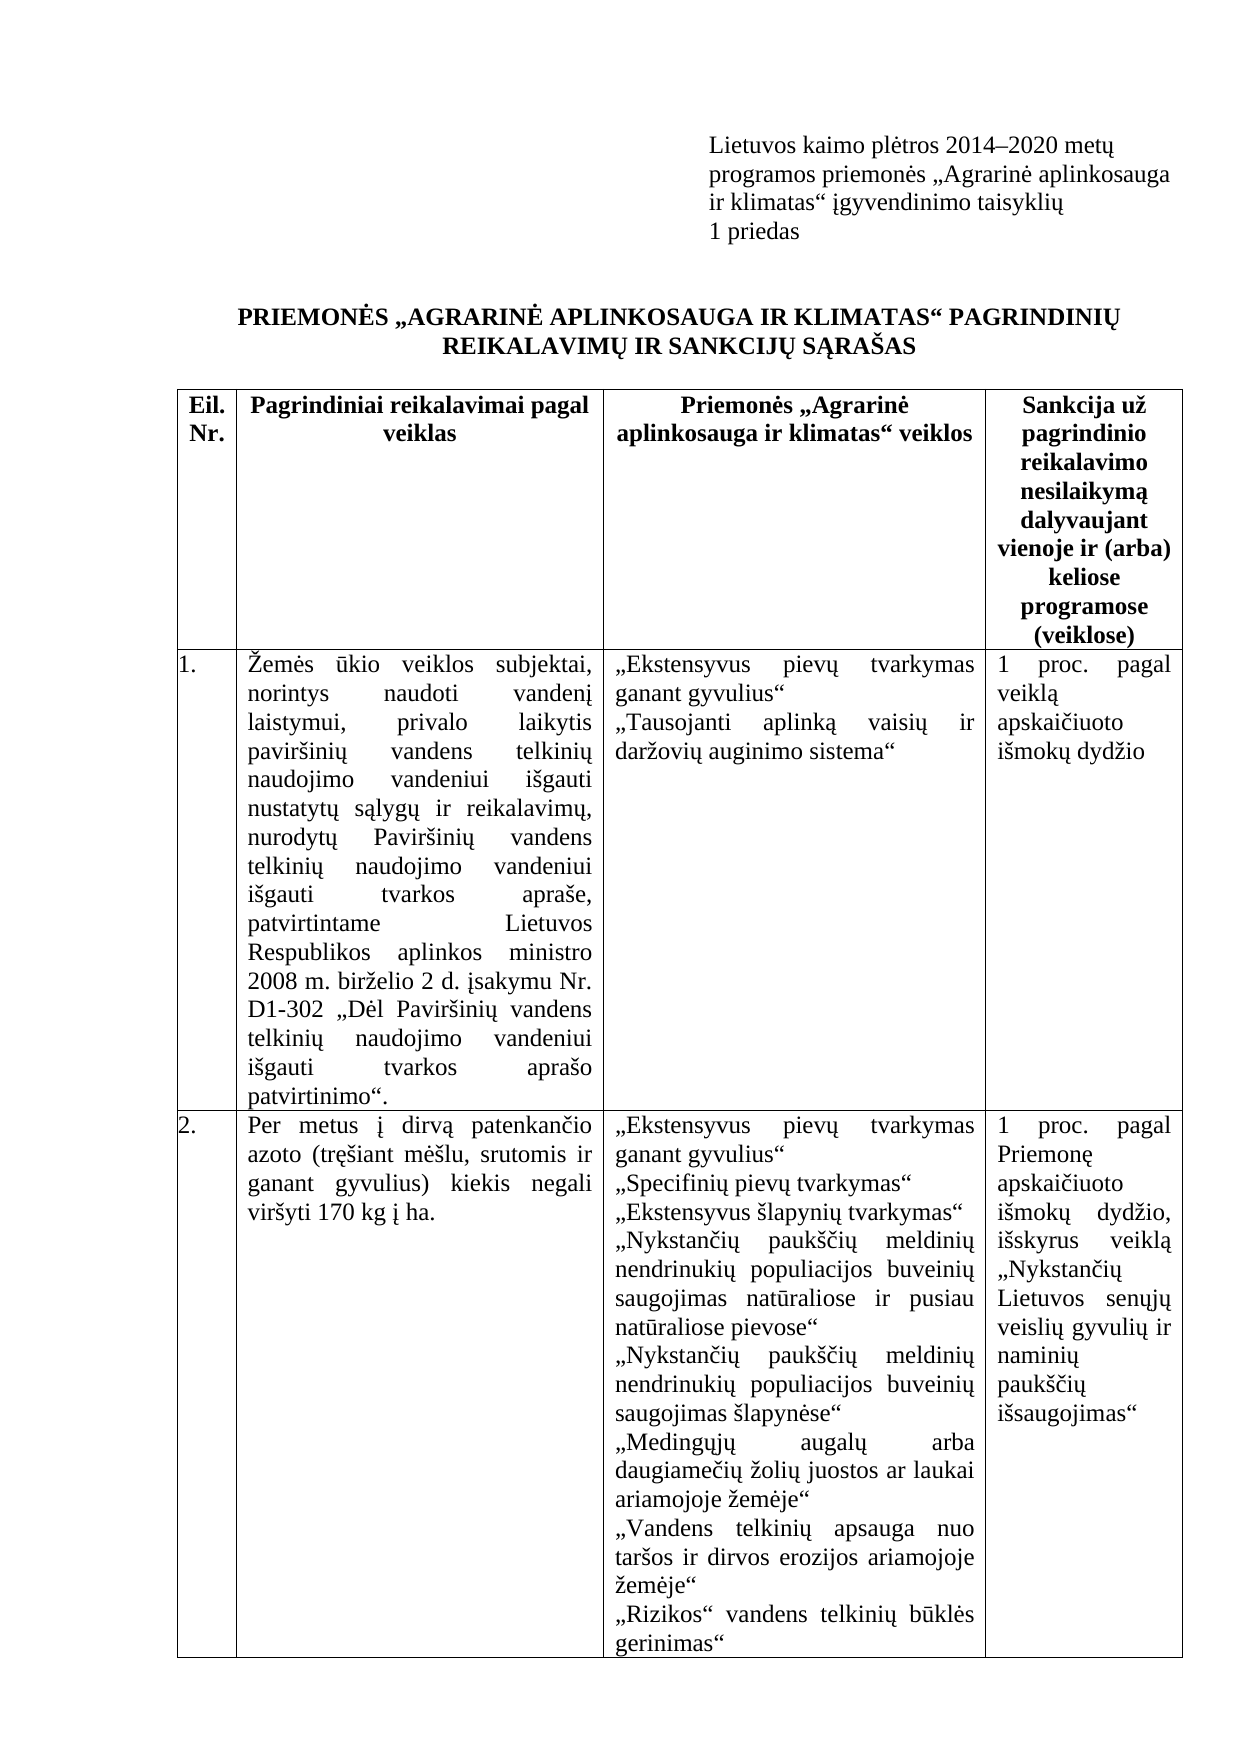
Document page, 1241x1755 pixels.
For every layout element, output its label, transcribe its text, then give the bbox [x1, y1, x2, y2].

table_cell „Ekstensyvus pievų tvarkymas ganant gyvulius“ „Tausojanti aplinką vaisių ir daržovių auginimo sistema“ [604, 650, 985, 1109]
text Lietuvos kaimo plėtros 2014–2020 metų [709, 130, 1181, 159]
table_header Priemonės „Agrarinė aplinkosauga ir klimatas“ veiklos [604, 390, 985, 648]
text ir klimatas“ įgyvendinimo taisyklių [709, 187, 1181, 216]
text 1 priedas [709, 216, 1181, 245]
table_header Eil. Nr. [178, 390, 236, 648]
table_cell 2. [178, 1111, 236, 1657]
table_cell 1. [178, 650, 236, 1109]
table_cell Per metus į dirvą patenkančio azoto (tręšiant mėšlu, srutomis ir ganant gyvulius) kiekis negali viršyti 170 kg į ha. [237, 1111, 603, 1657]
table_cell Žemės ūkio veiklos subjektai, norintys naudoti vandenį laistymui, privalo laikytis paviršinių vandens telkinių naudojimo vandeniui išgauti nustatytų sąlygų ir reikalavimų, nurodytų Paviršinių vandens telkinių naudojimo vandeniui išgauti tvarkos apraše, patvirtintame Lietuvos Respublikos aplinkos ministro 2008 m. birželio 2 d. įsakymu Nr. D1-302 „Dėl Paviršinių vandens telkinių naudojimo vandeniui išgauti tvarkos aprašo patvirtinimo“. [237, 650, 603, 1109]
text PRIEMONĖS „AGRARINĖ APLINKOSAUGA IR KLIMATAS“ PAGRINDINIŲ REIKALAVIMŲ IR SANKCIJŲ SĄRAŠAS [177, 302, 1181, 360]
table_cell „Ekstensyvus pievų tvarkymas ganant gyvulius“ „Specifinių pievų tvarkymas“ „Ekstensyvus šlapynių tvarkymas“ „Nykstančių paukščių meldinių nendrinukių populiacijos buveinių saugojimas natūraliose ir pusiau natūraliose pievose“ „Nykstančių paukščių meldinių nendrinukių populiacijos buveinių saugojimas šlapynėse“ „Medingųjų augalų arba daugiamečių žolių juostos ar laukai ariamojoje žemėje“ „Vandens telkinių apsauga nuo taršos ir dirvos erozijos ariamojoje žemėje“ „Rizikos“ vandens telkinių būklės gerinimas“ [604, 1111, 985, 1657]
table_cell 1 proc. pagal Priemonę apskaičiuoto išmokų dydžio, išskyrus veiklą „Nykstančių Lietuvos senųjų veislių gyvulių ir naminių paukščių išsaugojimas“ [986, 1111, 1182, 1657]
table_header Pagrindiniai reikalavimai pagal veiklas [237, 390, 603, 648]
text programos priemonės „Agrarinė aplinkosauga [709, 159, 1181, 187]
table_cell 1 proc. pagal veiklą apskaičiuoto išmokų dydžio [986, 650, 1182, 1109]
table_header Sankcija už pagrindinio reikalavimo nesilaikymą dalyvaujant vienoje ir (arba) keliose programose (veiklose) [986, 390, 1182, 648]
